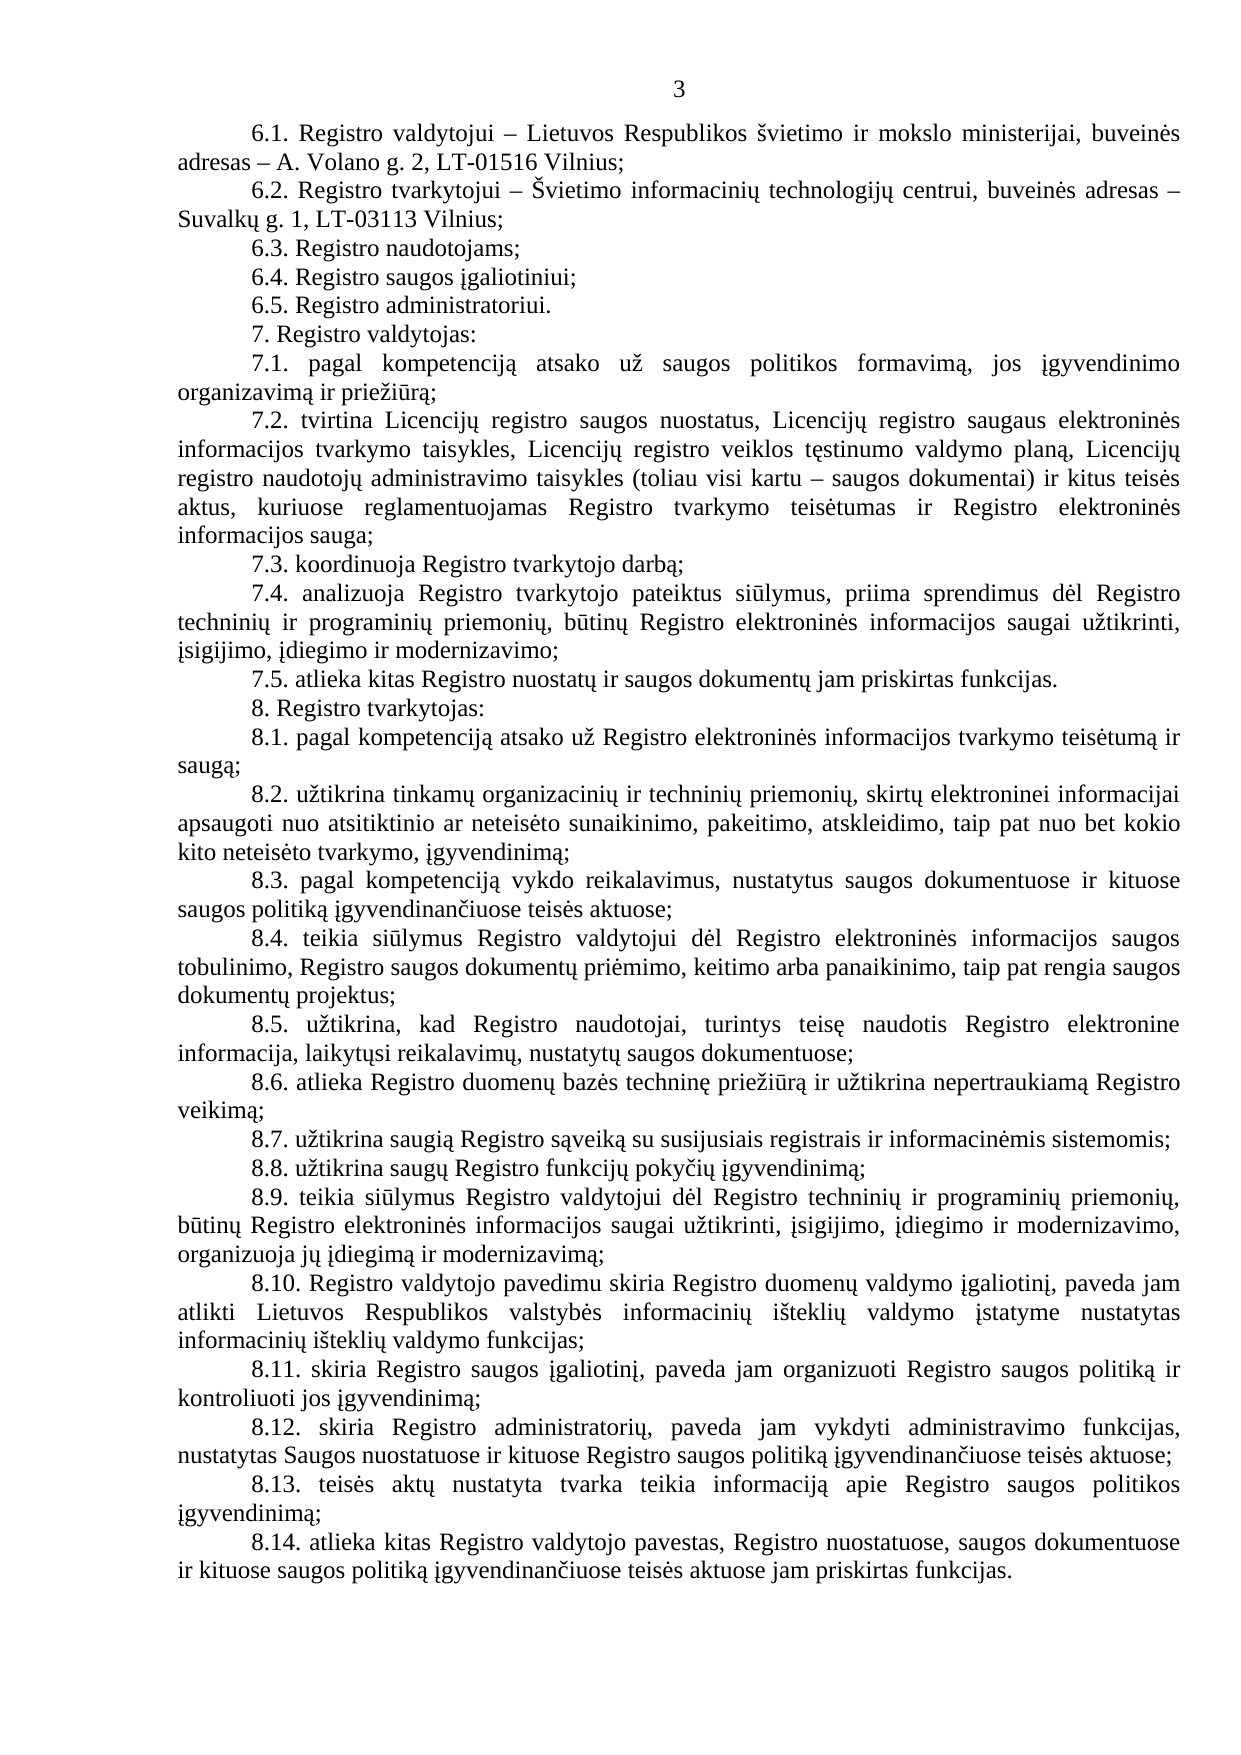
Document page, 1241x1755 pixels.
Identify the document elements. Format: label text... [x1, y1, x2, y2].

text 8.1. pagal kompetenciją atsako už Registro elektroninės informacijos tvarkymo teisėtumą ir saugą; [177, 722, 1181, 779]
text 6.1. Registro valdytojui – Lietuvos Respublikos švietimo ir mokslo ministerijai, buveinės adresas – A. Volano g. 2, LT-01516 Vilnius; [177, 118, 1181, 176]
text 8.11. skiria Registro saugos įgaliotinį, paveda jam organizuoti Registro saugos politiką ir kontroliuoti jos įgyvendinimą; [177, 1354, 1181, 1412]
text 8.6. atlieka Registro duomenų bazės techninę priežiūrą ir užtikrina nepertraukiamą Registro veikimą; [177, 1067, 1181, 1124]
text 7.1. pagal kompetenciją atsako už saugos politikos formavimą, jos įgyvendinimo organizavimą ir priežiūrą; [177, 348, 1181, 406]
text 8.7. užtikrina saugią Registro sąveiką su susijusiais registrais ir informacinėmis sistemomis; [177, 1124, 1181, 1153]
text 7.5. atlieka kitas Registro nuostatų ir saugos dokumentų jam priskirtas funkcijas. [177, 664, 1181, 693]
text 8.13. teisės aktų nustatyta tvarka teikia informaciją apie Registro saugos politikos įgyvendinimą; [177, 1469, 1181, 1527]
text 8.9. teikia siūlymus Registro valdytojui dėl Registro techninių ir programinių priemonių, būtinų Registro elektroninės informacijos saugai užtikrinti, įsigijimo, įdiegimo ir modernizavimo, organizuoja jų įdiegimą ir modernizavimą; [177, 1182, 1181, 1268]
text 6.5. Registro administratoriui. [177, 291, 1181, 319]
text 6.3. Registro naudotojams; [177, 233, 1181, 262]
text 8.3. pagal kompetenciją vykdo reikalavimus, nustatytus saugos dokumentuose ir kituose saugos politiką įgyvendinančiuose teisės aktuose; [177, 866, 1181, 923]
text 8.2. užtikrina tinkamų organizacinių ir techninių priemonių, skirtų elektroninei informacijai apsaugoti nuo atsitiktinio ar neteisėto sunaikinimo, pakeitimo, atskleidimo, taip pat nuo bet kokio kito neteisėto tvarkymo, įgyvendinimą; [177, 779, 1181, 866]
text 8.8. užtikrina saugų Registro funkcijų pokyčių įgyvendinimą; [177, 1153, 1181, 1182]
text 7.4. analizuoja Registro tvarkytojo pateiktus siūlymus, priima sprendimus dėl Registro techninių ir programinių priemonių, būtinų Registro elektroninės informacijos saugai užtikrinti, įsigijimo, įdiegimo ir modernizavimo; [177, 578, 1181, 664]
text 7.2. tvirtina Licencijų registro saugos nuostatus, Licencijų registro saugaus elektroninės informacijos tvarkymo taisykles, Licencijų registro veiklos tęstinumo valdymo planą, Licencijų registro naudotojų administravimo taisykles (toliau visi kartu – saugos dokumentai) ir kitus teisės aktus, kuriuose reglamentuojamas Registro tvarkymo teisėtumas ir Registro elektroninės informacijos sauga; [177, 406, 1181, 549]
text 8.4. teikia siūlymus Registro valdytojui dėl Registro elektroninės informacijos saugos tobulinimo, Registro saugos dokumentų priėmimo, keitimo arba panaikinimo, taip pat rengia saugos dokumentų projektus; [177, 923, 1181, 1009]
text 8.12. skiria Registro administratorių, paveda jam vykdyti administravimo funkcijas, nustatytas Saugos nuostatuose ir kituose Registro saugos politiką įgyvendinančiuose teisės aktuose; [177, 1412, 1181, 1469]
text 8.14. atlieka kitas Registro valdytojo pavestas, Registro nuostatuose, saugos dokumentuose ir kituose saugos politiką įgyvendinančiuose teisės aktuose jam priskirtas funkcijas. [177, 1527, 1181, 1584]
text 8. Registro tvarkytojas: [177, 693, 1181, 722]
text 7. Registro valdytojas: [177, 319, 1181, 348]
text 7.3. koordinuoja Registro tvarkytojo darbą; [177, 549, 1181, 578]
text 8.10. Registro valdytojo pavedimu skiria Registro duomenų valdymo įgaliotinį, paveda jam atlikti Lietuvos Respublikos valstybės informacinių išteklių valdymo įstatyme nustatytas informacinių išteklių valdymo funkcijas; [177, 1268, 1181, 1354]
text 6.4. Registro saugos įgaliotiniui; [177, 262, 1181, 291]
text 8.5. užtikrina, kad Registro naudotojai, turintys teisę naudotis Registro elektronine informacija, laikytųsi reikalavimų, nustatytų saugos dokumentuose; [177, 1009, 1181, 1067]
text 6.2. Registro tvarkytojui – Švietimo informacinių technologijų centrui, buveinės adresas – Suvalkų g. 1, LT-03113 Vilnius; [177, 176, 1181, 233]
